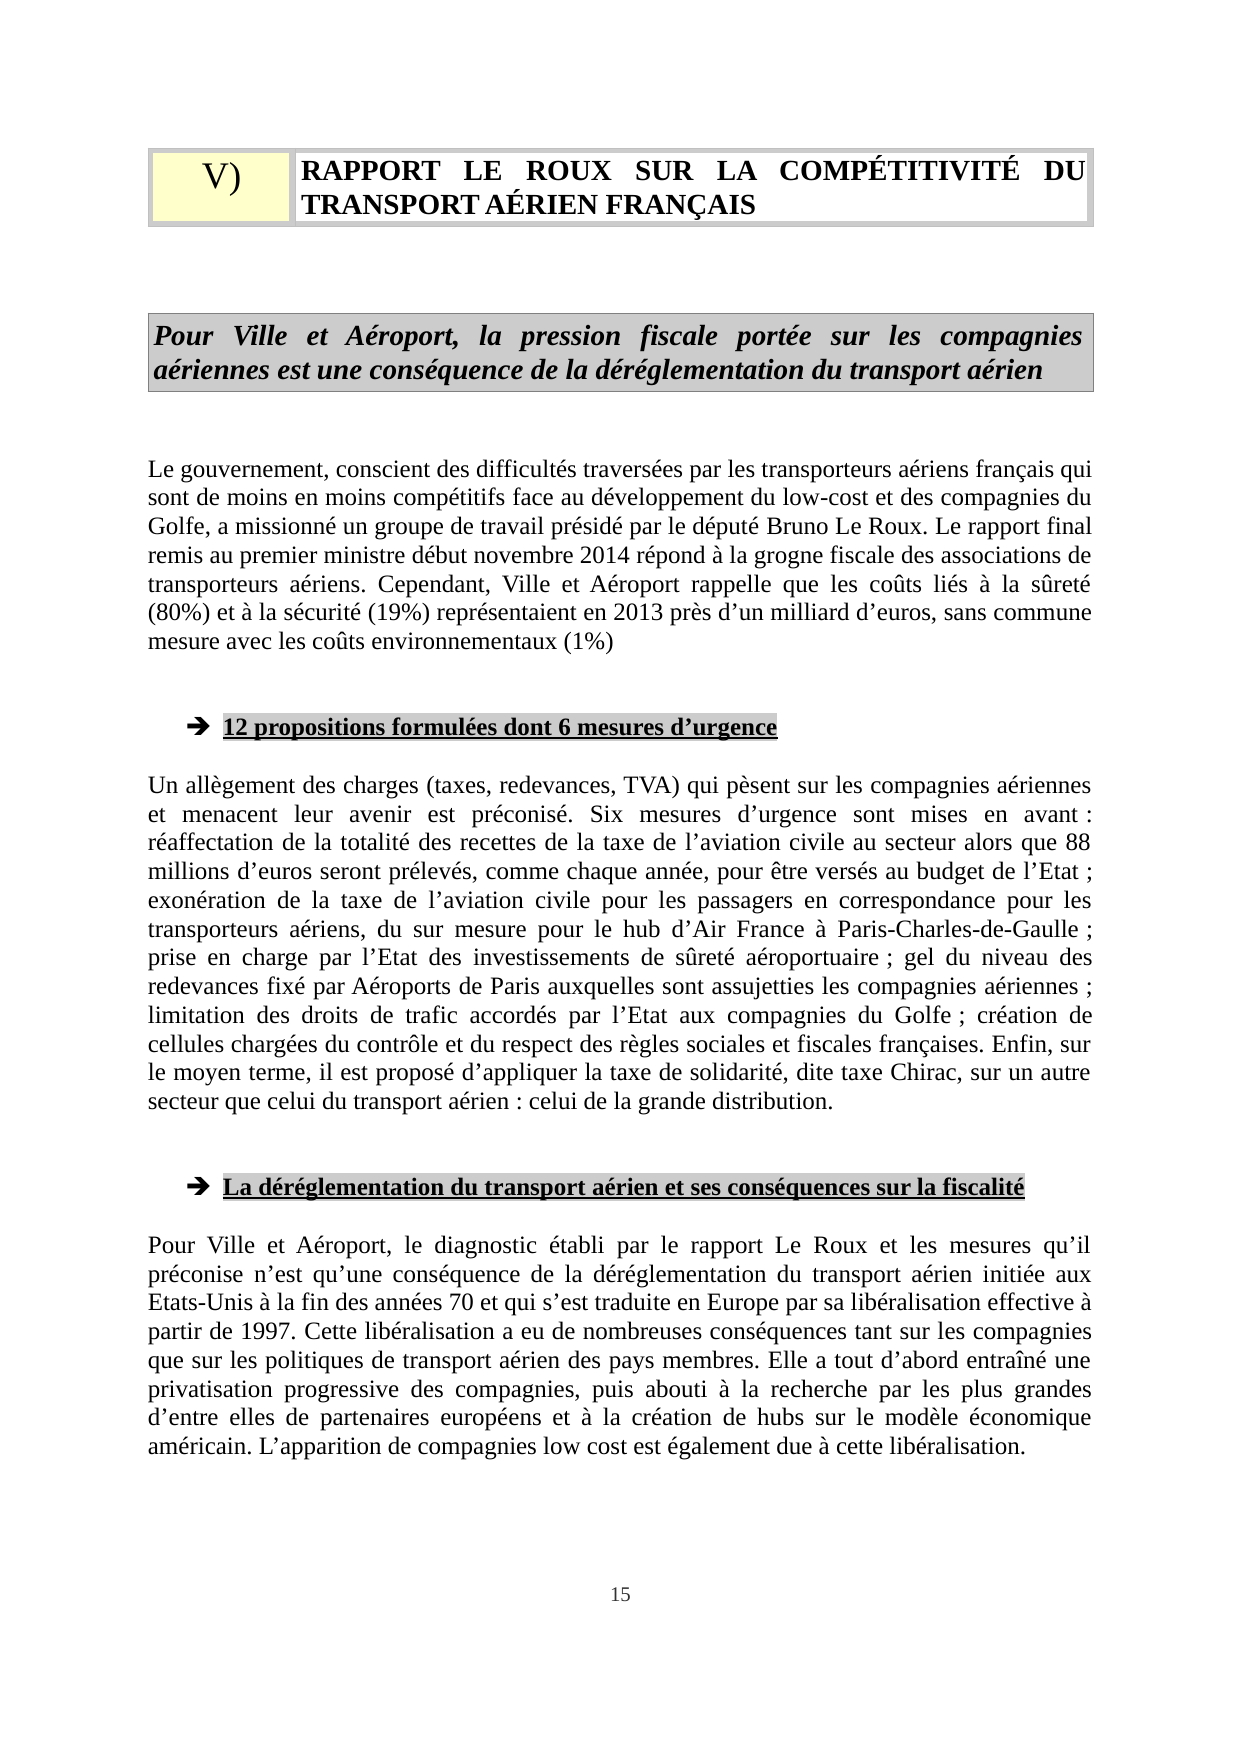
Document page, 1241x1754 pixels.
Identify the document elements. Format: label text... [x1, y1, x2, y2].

text Le gouvernement, conscient des difficultés traversées par les transporteurs aériens français qui sont de moins en moins compétitifs face au développement du low-cost et des compagnies du Golfe, a missionné un groupe de travail présidé par le député Bruno Le Roux. Le rapport final remis au premier ministre début novembre 2014 répond à la grogne fiscale des associations de transporteurs aériens. Cependant, Ville et Aéroport rappelle que les coûts liés à la sûreté (80%) et à la sécurité (19%) représentaient en 2013 près d’un milliard d’euros, sans commune mesure avec les coûts environnementaux (1%) [148, 454, 1093, 655]
text Un allègement des charges (taxes, redevances, TVA) qui pèsent sur les compagnies aériennes et menacent leur avenir est préconisé. Six mesures d’urgence sont mises en avant : réaffectation de la totalité des recettes de la taxe de l’aviation civile au secteur alors que 88 millions d’euros seront prélevés, comme chaque année, pour être versés au budget de l’Etat ; exonération de la taxe de l’aviation civile pour les passagers en correspondance pour les transporteurs aériens, du sur mesure pour le hub d’Air France à Paris-Charles-de-Gaulle ; prise en charge par l’Etat des investissements de sûreté aéroportuaire ; gel du niveau des redevances fixé par Aéroports de Paris auxquelles sont assujetties les compagnies aériennes ; limitation des droits de trafic accordés par l’Etat aux compagnies du Golfe ; création de cellules chargées du contrôle et du respect des règles sociales et fiscales françaises. Enfin, sur le moyen terme, il est proposé d’appliquer la taxe de solidarité, dite taxe Chirac, sur un autre secteur que celui du transport aérien : celui de la grande distribution. [148, 770, 1093, 1115]
list La déréglementation du transport aérien et ses conséquences sur la fiscalité [185, 1172, 1093, 1201]
table_header Pour Ville et Aéroport, la pression fiscale portée sur les compagnies aériennes est une conséquence de la déréglementation du transport aérien [149, 314, 1093, 391]
text Pour Ville et Aéroport, le diagnostic établi par le rapport Le Roux et les mesures qu’il préconise n’est qu’une conséquence de la déréglementation du transport aérien initiée aux Etats-Unis à la fin des années 70 et qui s’est traduite en Europe par sa libéralisation effective à partir de 1997. Cette libéralisation a eu de nombreuses conséquences tant sur les compagnies que sur les politiques de transport aérien des pays membres. Elle a tout d’abord entraîné une privatisation progressive des compagnies, puis abouti à la recherche par les plus grandes d’entre elles de partenaires européens et à la création de hubs sur le modèle économique américain. L’apparition de compagnies low cost est également due à cette libéralisation. [148, 1230, 1093, 1460]
table_header RAPPORT LE ROUX SUR LA COMPÉTITIVITÉ DU TRANSPORT AÉRIEN FRANÇAIS [296, 149, 1093, 226]
list 12 propositions formulées dont 6 mesures d’urgence [185, 712, 1093, 741]
table_header V) [149, 149, 295, 226]
